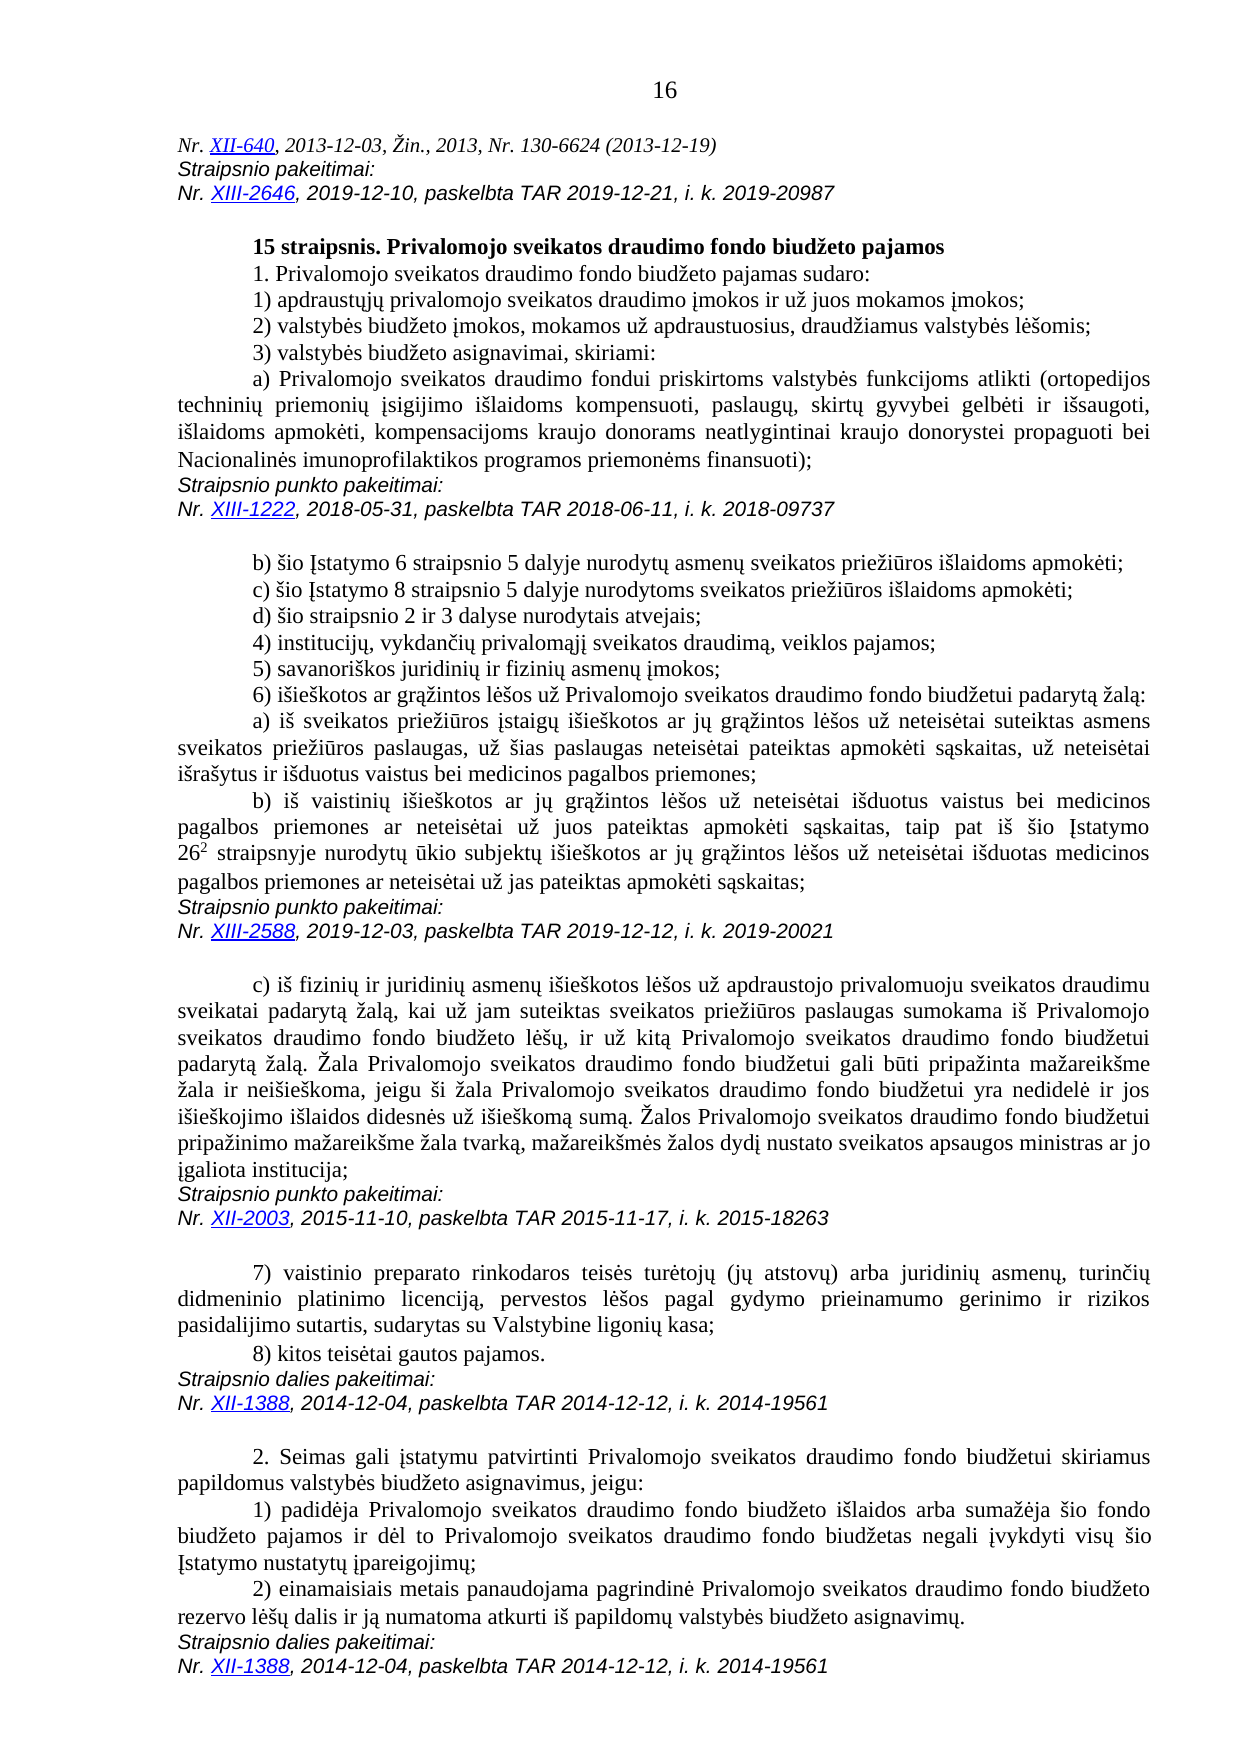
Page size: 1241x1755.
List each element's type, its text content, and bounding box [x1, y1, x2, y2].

text d) šio straipsnio 2 ir 3 dalyse nurodytais atvejais; [177, 602, 1152, 628]
text Straipsnio dalies pakeitimai: [177, 1630, 1152, 1654]
text c) šio Įstatymo 8 straipsnio 5 dalyje nurodytoms sveikatos priežiūros išlaidoms apmokėti; [177, 576, 1152, 602]
text 3) valstybės biudžeto asignavimai, skiriami: [177, 339, 1152, 365]
text 1. Privalomojo sveikatos draudimo fondo biudžeto pajamas sudaro: [177, 259, 1152, 286]
text a) Privalomojo sveikatos draudimo fondui priskirtoms valstybės funkcijoms atlikti (ortopedijos techninių priemonių įsigijimo išlaidoms kompensuoti, paslaugų, skirtų gyvybei gelbėti ir išsaugoti, išlaidoms apmokėti, kompensacijoms kraujo donorams neatlygintinai kraujo donorystei propaguoti bei Nacionalinės imunoprofilaktikos programos priemonėms finansuoti); [177, 365, 1152, 473]
text 5) savanoriškos juridinių ir fizinių asmenų įmokos; [177, 655, 1152, 681]
text 1) padidėja Privalomojo sveikatos draudimo fondo biudžeto išlaidos arba sumažėja šio fondo biudžeto pajamos ir dėl to Privalomojo sveikatos draudimo fondo biudžetas negali įvykdyti visų šio Įstatymo nustatytų įpareigojimų; [177, 1496, 1152, 1575]
text 2) einamaisiais metais panaudojama pagrindinė Privalomojo sveikatos draudimo fondo biudžeto rezervo lėšų dalis ir ją numatoma atkurti iš papildomų valstybės biudžeto asignavimų. [177, 1575, 1152, 1630]
text Nr. XIII-2646, 2019-12-10, paskelbta TAR 2019-12-21, i. k. 2019-20987 [177, 181, 1152, 204]
text Nr. XII-640, 2013-12-03, Žin., 2013, Nr. 130-6624 (2013-12-19) [177, 132, 1152, 157]
text Nr. XIII-1222, 2018-05-31, paskelbta TAR 2018-06-11, i. k. 2018-09737 [177, 497, 1152, 521]
text 8) kitos teisėtai gautos pajamos. [177, 1338, 1152, 1366]
text Nr. XII-2003, 2015-11-10, paskelbta TAR 2015-11-17, i. k. 2015-18263 [177, 1206, 1152, 1230]
text 2. Seimas gali įstatymu patvirtinti Privalomojo sveikatos draudimo fondo biudžetui skiriamus papildomus valstybės biudžeto asignavimus, jeigu: [177, 1443, 1152, 1496]
text Nr. XIII-2588, 2019-12-03, paskelbta TAR 2019-12-12, i. k. 2019-20021 [177, 918, 1152, 942]
text Nr. XII-1388, 2014-12-04, paskelbta TAR 2014-12-12, i. k. 2014-19561 [177, 1654, 1152, 1678]
text Straipsnio punkto pakeitimai: [177, 894, 1152, 918]
text b) iš vaistinių išieškotos ar jų grąžintos lėšos už neteisėtai išduotus vaistus bei medicinos pagalbos priemones ar neteisėtai už juos pateiktas apmokėti sąskaitas, taip pat iš šio Įstatymo 262 straipsnyje nurodytų ūkio subjektų išieškotos ar jų grąžintos lėšos už neteisėtai išduotas medicinos pagalbos priemones ar neteisėtai už jas pateiktas apmokėti sąskaitas; [177, 787, 1152, 894]
text 2) valstybės biudžeto įmokos, mokamos už apdraustuosius, draudžiamus valstybės lėšomis; [177, 312, 1152, 339]
text b) šio Įstatymo 6 straipsnio 5 dalyje nurodytų asmenų sveikatos priežiūros išlaidoms apmokėti; [177, 549, 1152, 576]
text 15 straipsnis. Privalomojo sveikatos draudimo fondo biudžeto pajamos [177, 233, 1152, 259]
text 1) apdraustųjų privalomojo sveikatos draudimo įmokos ir už juos mokamos įmokos; [177, 286, 1152, 312]
text Straipsnio dalies pakeitimai: [177, 1366, 1152, 1390]
text a) iš sveikatos priežiūros įstaigų išieškotos ar jų grąžintos lėšos už neteisėtai suteiktas asmens sveikatos priežiūros paslaugas, už šias paslaugas neteisėtai pateiktas apmokėti sąskaitas, už neteisėtai išrašytus ir išduotus vaistus bei medicinos pagalbos priemones; [177, 708, 1152, 787]
text Nr. XII-1388, 2014-12-04, paskelbta TAR 2014-12-12, i. k. 2014-19561 [177, 1390, 1152, 1414]
text Straipsnio pakeitimai: [177, 157, 1152, 181]
text Straipsnio punkto pakeitimai: [177, 1182, 1152, 1206]
text c) iš fizinių ir juridinių asmenų išieškotos lėšos už apdraustojo privalomuoju sveikatos draudimu sveikatai padarytą žalą, kai už jam suteiktas sveikatos priežiūros paslaugas sumokama iš Privalomojo sveikatos draudimo fondo biudžeto lėšų, ir už kitą Privalomojo sveikatos draudimo fondo biudžetui padarytą žalą. Žala Privalomojo sveikatos draudimo fondo biudžetui gali būti pripažinta mažareikšme žala ir neišieškoma, jeigu ši žala Privalomojo sveikatos draudimo fondo biudžetui yra nedidelė ir jos išieškojimo išlaidos didesnės už išieškomą sumą. Žalos Privalomojo sveikatos draudimo fondo biudžetui pripažinimo mažareikšme žala tvarką, mažareikšmės žalos dydį nustato sveikatos apsaugos ministras ar jo įgaliota institucija; [177, 971, 1152, 1182]
text Straipsnio punkto pakeitimai: [177, 473, 1152, 497]
text 4) institucijų, vykdančių privalomąjį sveikatos draudimą, veiklos pajamos; [177, 628, 1152, 655]
text 7) vaistinio preparato rinkodaros teisės turėtojų (jų atstovų) arba juridinių asmenų, turinčių didmeninio platinimo licenciją, pervestos lėšos pagal gydymo prieinamumo gerinimo ir rizikos pasidalijimo sutartis, sudarytas su Valstybine ligonių kasa; [177, 1259, 1152, 1338]
text 6) išieškotos ar grąžintos lėšos už Privalomojo sveikatos draudimo fondo biudžetui padarytą žalą: [177, 681, 1152, 708]
